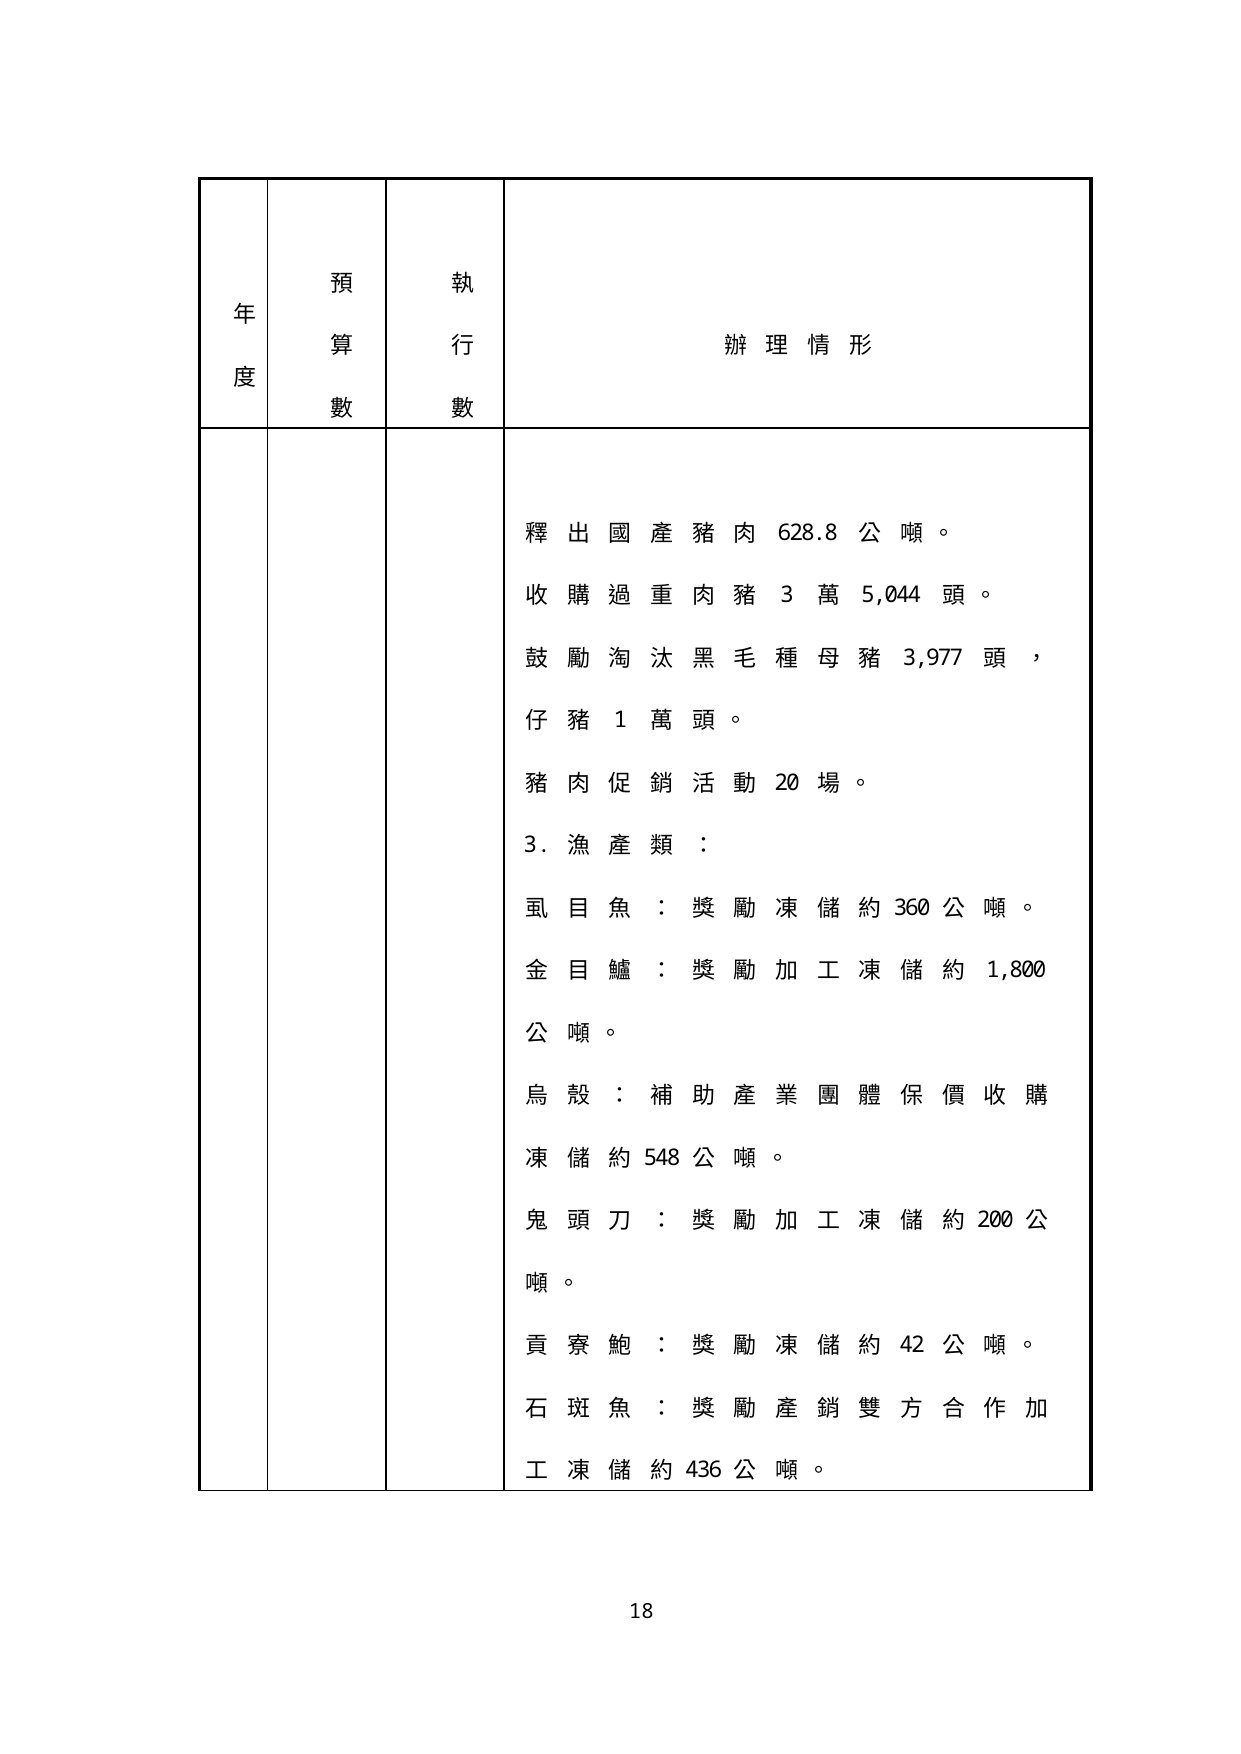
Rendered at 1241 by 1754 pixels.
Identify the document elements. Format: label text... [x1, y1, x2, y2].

table_cell [387, 429, 503, 1490]
table_header 執行數 [387, 180, 503, 427]
table_cell [268, 429, 385, 1490]
table_header 辦理情形 [505, 180, 1089, 427]
table_cell [201, 429, 267, 1490]
table_cell 釋出國產豬肉628.8公噸。 收購過重肉豬3萬5,044頭。 鼓勵淘汰黑毛種母豬3,977頭，仔豬1萬頭。 豬肉促銷活動20場。 3.漁產類： 虱目魚：獎勵凍儲約360公噸。 金目鱸：獎勵加工凍儲約1,800公噸。 烏殼：補助產業團體保價收購凍儲約548公噸。 鬼頭刀：獎勵加工凍儲約200公噸。 貢寮鮑：獎勵凍儲約42公噸。 石斑魚：獎勵產銷雙方合作加工凍儲約436公噸。 [505, 429, 1089, 1490]
table_header 預算數 [268, 180, 385, 427]
table_header 年度 [201, 180, 267, 427]
